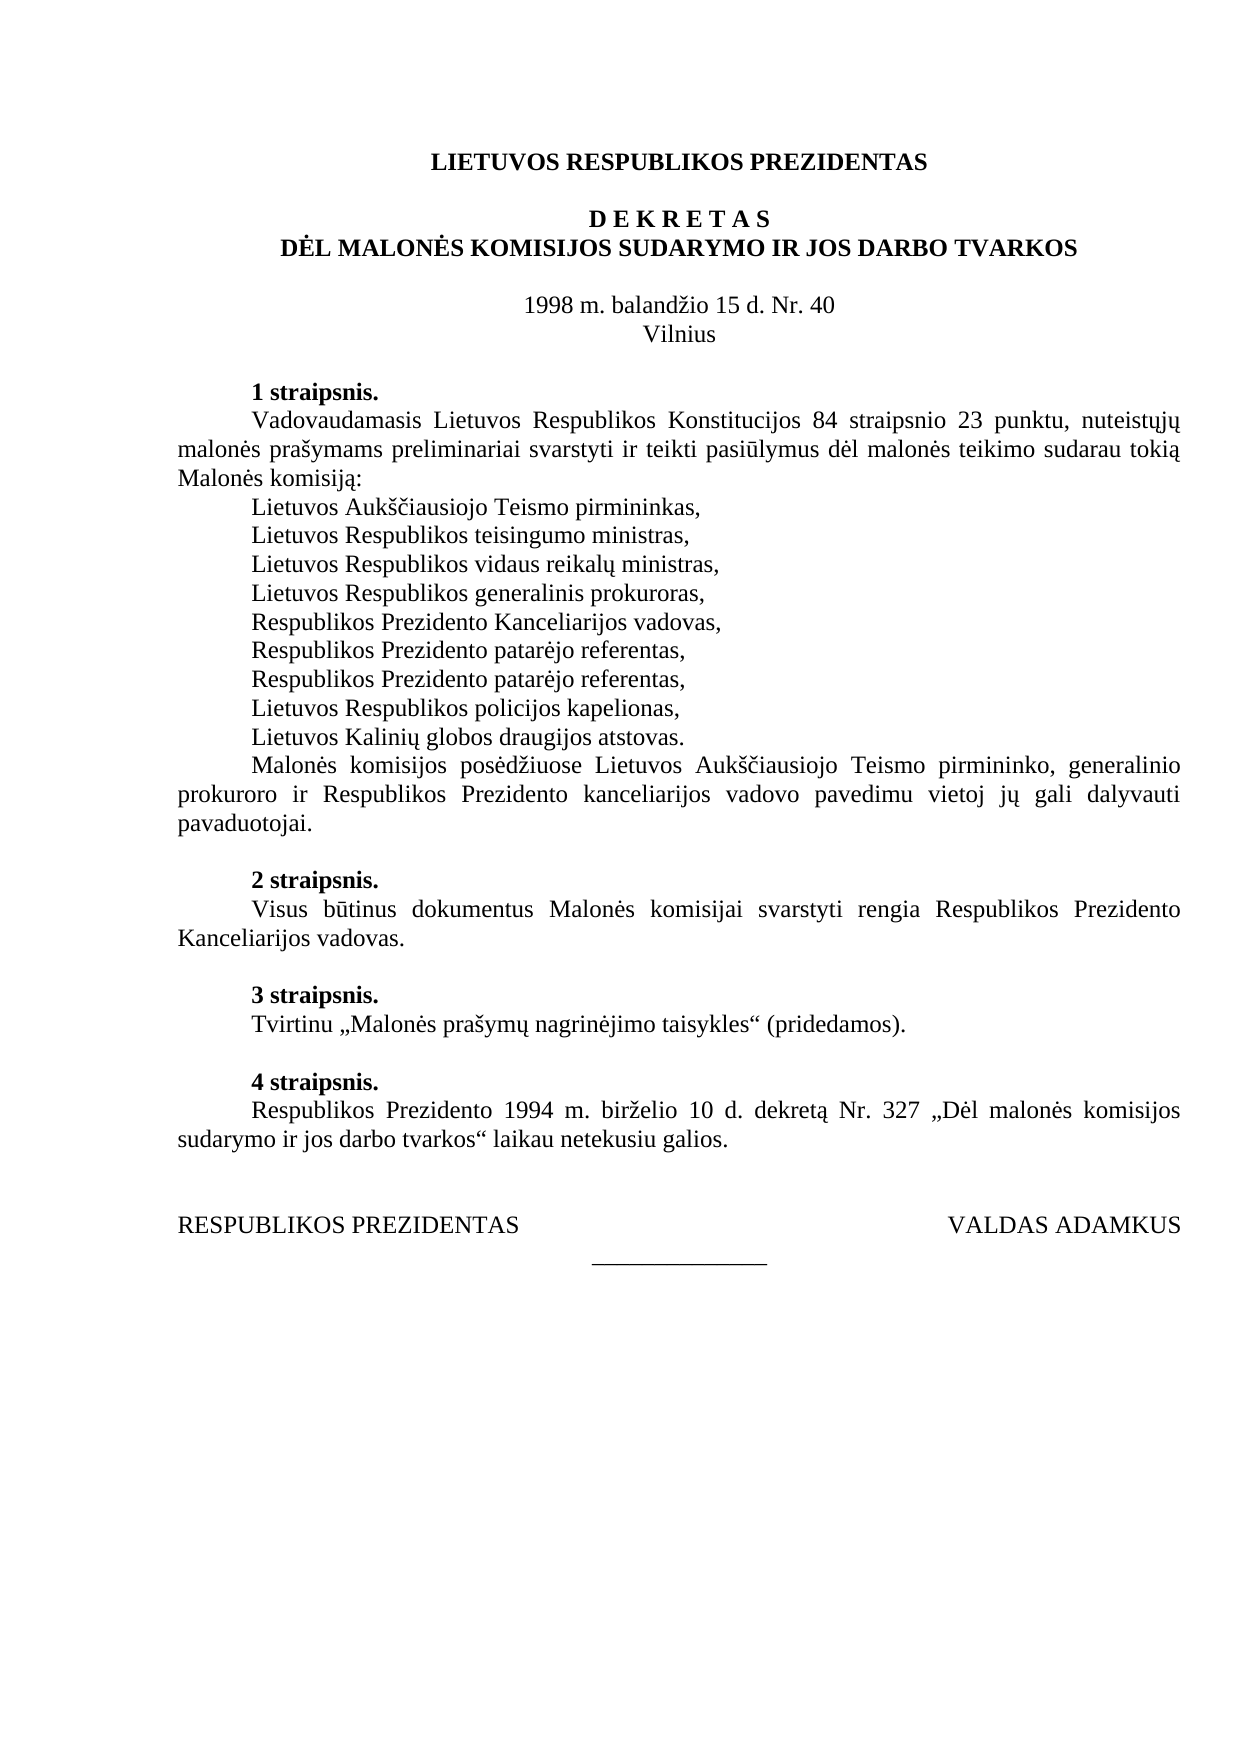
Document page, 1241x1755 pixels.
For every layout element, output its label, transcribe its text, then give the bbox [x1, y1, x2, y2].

text 3 straipsnis. [177, 981, 1181, 1009]
text Lietuvos Kalinių globos draugijos atstovas. [177, 722, 1181, 751]
text Respublikos Prezidento patarėjo referentas, [177, 636, 1181, 664]
text Lietuvos Respublikos generalinis prokuroras, [177, 578, 1181, 607]
text 2 straipsnis. [177, 866, 1181, 894]
text 1 straipsnis. [177, 377, 1181, 406]
text LIETUVOS RESPUBLIKOS PREZIDENTAS [177, 147, 1181, 176]
text RESPUBLIKOS PREZIDENTAS VALDAS ADAMKUS [177, 1211, 1181, 1239]
text Vilnius [177, 319, 1181, 348]
text Tvirtinu „Malonės prašymų nagrinėjimo taisykles“ (pridedamos). [177, 1009, 1181, 1038]
text Malonės komisijos posėdžiuose Lietuvos Aukščiausiojo Teismo pirmininko, generalinio prokuroro ir Respublikos Prezidento kanceliarijos vadovo pavedimu vietoj jų gali dalyvauti pavaduotojai. [177, 751, 1181, 837]
text ______________ [177, 1239, 1181, 1268]
text Vadovaudamasis Lietuvos Respublikos Konstitucijos 84 straipsnio 23 punktu, nuteistųjų malonės prašymams preliminariai svarstyti ir teikti pasiūlymus dėl malonės teikimo sudarau tokią Malonės komisiją: [177, 406, 1181, 492]
text Visus būtinus dokumentus Malonės komisijai svarstyti rengia Respublikos Prezidento Kanceliarijos vadovas. [177, 894, 1181, 952]
text Lietuvos Aukščiausiojo Teismo pirmininkas, [177, 492, 1181, 521]
text Respublikos Prezidento 1994 m. birželio 10 d. dekretą Nr. 327 „Dėl malonės komisijos sudarymo ir jos darbo tvarkos“ laikau netekusiu galios. [177, 1096, 1181, 1153]
text Respublikos Prezidento Kanceliarijos vadovas, [177, 607, 1181, 636]
text Lietuvos Respublikos policijos kapelionas, [177, 693, 1181, 722]
text 1998 m. balandžio 15 d. Nr. 40 [177, 291, 1181, 319]
text D E K R E T A S [177, 204, 1181, 233]
text Lietuvos Respublikos vidaus reikalų ministras, [177, 549, 1181, 578]
text Lietuvos Respublikos teisingumo ministras, [177, 521, 1181, 549]
text DĖL MALONĖS KOMISIJOS SUDARYMO IR JOS DARBO TVARKOS [177, 233, 1181, 262]
text 4 straipsnis. [177, 1067, 1181, 1096]
text Respublikos Prezidento patarėjo referentas, [177, 664, 1181, 693]
